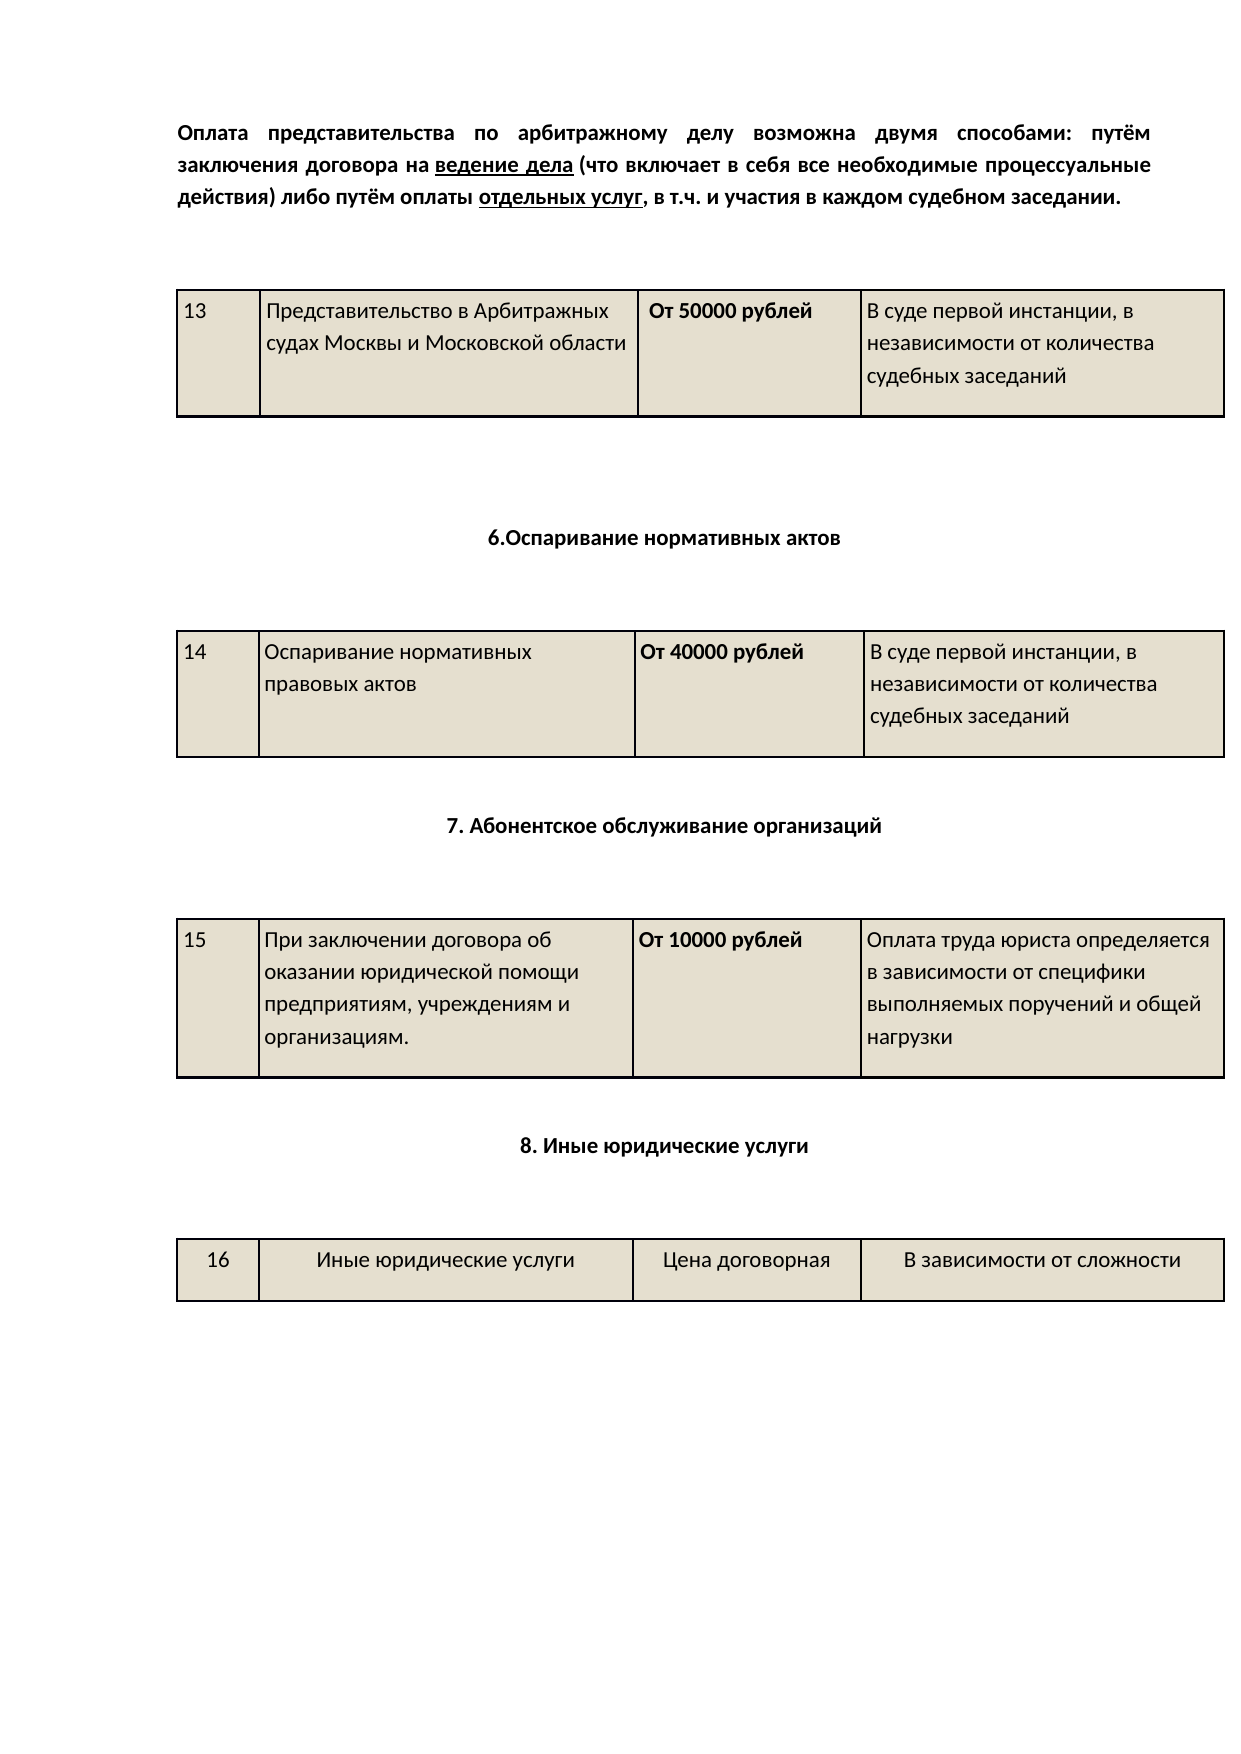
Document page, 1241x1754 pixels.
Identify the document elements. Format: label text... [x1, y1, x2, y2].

table_header Оспаривание нормативных правовых актов [260, 632, 634, 756]
table_header 13 [178, 291, 259, 415]
table_header Иные юридические услуги [260, 1240, 632, 1300]
table_header Представительство в Арбитражных судах Москвы и Московской области [261, 291, 637, 415]
table_header Оплата труда юриста определяется в зависимости от специфики выполняемых поручений и общей нагрузки [862, 920, 1223, 1076]
table_header 16 [178, 1240, 258, 1300]
table_header При заключении договора об оказании юридической помощи предприятиям, учреждениям и организациям. [260, 920, 632, 1076]
text 6.Оспаривание нормативных актов [177, 523, 1152, 551]
table_header В суде первой инстанции, в независимости от количества судебных заседаний [862, 291, 1223, 415]
text 7. Абонентское обслуживание организаций [177, 811, 1152, 839]
table_header От 10000 рублей [634, 920, 860, 1076]
table_header 14 [178, 632, 258, 756]
text Оплата представительства по арбитражному делу возможна двумя способами: путём заключения договора на ведение дела (что включает в себя все необходимые процессуальные действия) либо путём оплаты отдельных услуг, в т.ч. и участия в каждом судебном заседании. [177, 118, 1152, 211]
table_header Цена договорная [634, 1240, 860, 1300]
table_header От 40000 рублей [636, 632, 863, 756]
table_header В зависимости от сложности [862, 1240, 1223, 1300]
table_header В суде первой инстанции, в независимости от количества судебных заседаний [865, 632, 1223, 756]
text 8. Иные юридические услуги [177, 1131, 1152, 1159]
table_header 15 [178, 920, 258, 1076]
table_header От 50000 рублей [639, 291, 860, 415]
